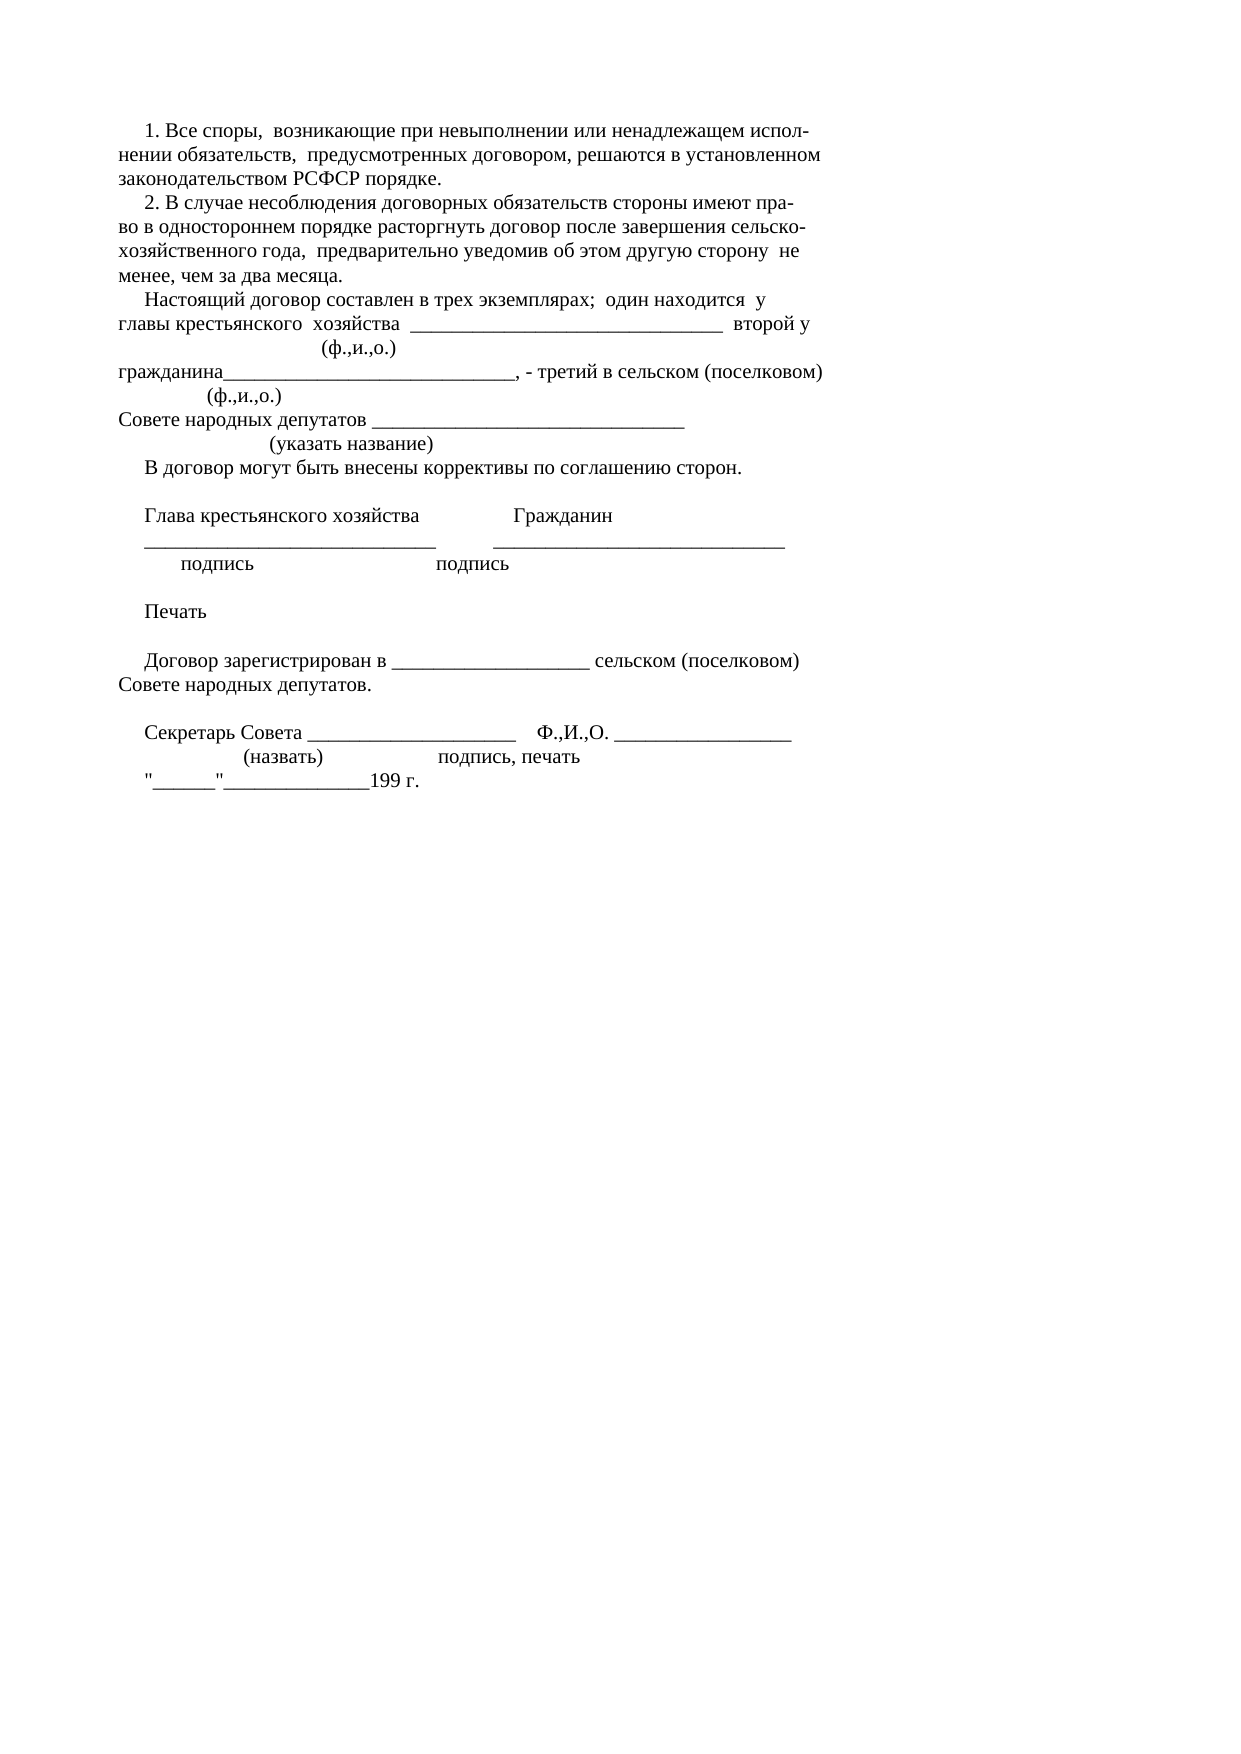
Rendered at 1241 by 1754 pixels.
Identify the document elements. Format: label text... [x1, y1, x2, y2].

text 1. Все споры, возникающие при невыполнении или ненадлежащем испол- [118, 118, 1122, 142]
text Договор зарегистрирован в ___________________ сельском (поселковом) [118, 647, 1122, 672]
text Глава крестьянского хозяйства Гражданин [118, 503, 1122, 527]
text Совете народных депутатов. [118, 672, 1122, 696]
text ____________________________ ____________________________ [118, 527, 1122, 551]
text Настоящий договор составлен в трех экземплярах; один находится у [118, 287, 1122, 311]
text (ф.,и.,о.) [118, 383, 1122, 407]
text Совете народных депутатов ______________________________ [118, 407, 1122, 431]
text главы крестьянского хозяйства ______________________________ второй у [118, 311, 1122, 335]
text хозяйственного года, предварительно уведомив об этом другую сторону не [118, 238, 1122, 262]
text во в одностороннем порядке расторгнуть договор после завершения сельско- [118, 214, 1122, 238]
text законодательством РСФСР порядке. [118, 166, 1122, 190]
text менее, чем за два месяца. [118, 262, 1122, 287]
text Секретарь Совета ____________________ Ф.,И.,О. _________________ [118, 720, 1122, 744]
text В договор могут быть внесены коррективы по соглашению сторон. [118, 455, 1122, 479]
text 2. В случае несоблюдения договорных обязательств стороны имеют пра- [118, 190, 1122, 214]
text "______"______________199 г. [118, 768, 1122, 792]
text гражданина____________________________, - третий в сельском (поселковом) [118, 359, 1122, 383]
text (ф.,и.,о.) [118, 335, 1122, 359]
text (назвать) подпись, печать [118, 744, 1122, 768]
text подпись подпись [118, 551, 1122, 575]
text Печать [118, 599, 1122, 623]
text нении обязательств, предусмотренных договором, решаются в установленном [118, 142, 1122, 166]
text (указать название) [118, 431, 1122, 455]
